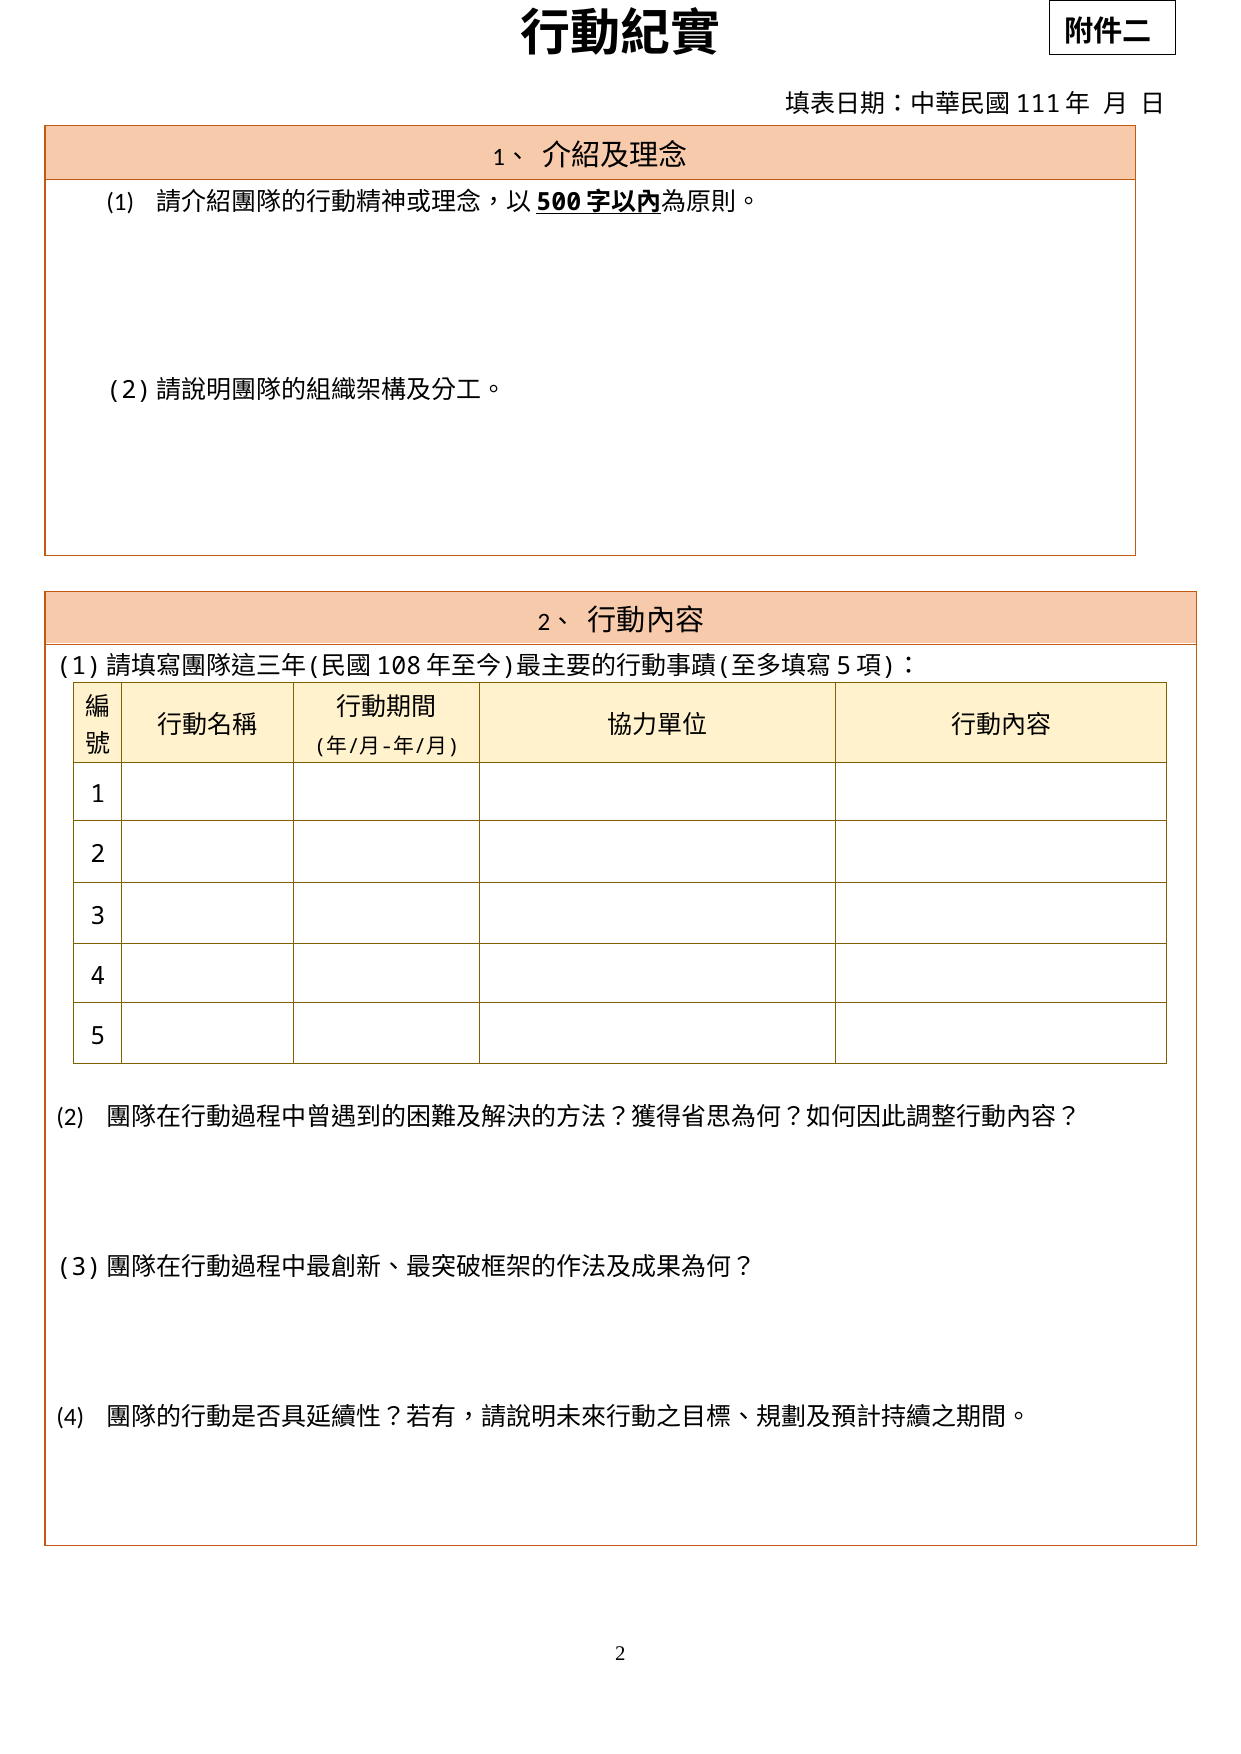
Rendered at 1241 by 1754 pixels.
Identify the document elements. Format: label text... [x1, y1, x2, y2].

table_cell [294, 821, 479, 882]
table_header 行動期間 (年/月-年/月) [294, 683, 479, 762]
text 填表日期：中華民國111年 月 日 [75, 62, 1165, 125]
table_cell [122, 763, 293, 820]
table_cell [122, 944, 293, 1002]
table_cell [294, 883, 479, 943]
table_cell 5 [74, 1003, 121, 1063]
table_cell 4 [74, 944, 121, 1002]
table_cell [480, 883, 835, 943]
table_cell [836, 821, 1166, 882]
table_cell [294, 944, 479, 1002]
table_header 介紹及理念 [46, 126, 1135, 179]
table_cell [836, 1003, 1166, 1063]
table_cell [480, 1003, 835, 1063]
table_cell 2 [74, 821, 121, 882]
text 行動紀實 [75, 0, 1165, 62]
table_cell 請介紹團隊的行動精神或理念，以500字以內為原則。 請說明團隊的組織架構及分工。 [46, 180, 1135, 555]
table_cell [480, 763, 835, 820]
table_cell [480, 944, 835, 1002]
table_cell [836, 883, 1166, 943]
table_cell [294, 1003, 479, 1063]
table_cell 請填寫團隊這三年(民國108年至今)最主要的行動事蹟(至多填寫5項)： 團隊在行動過程中曾遇到的困難及解決的方法？獲得省思為何？如何因此調整行動內容？ 團隊在行動過程中最創新、最突破框架的作法及成果為何？ 團隊的行動是否具延續性？若有，請說明未來行動之目標、規劃及預計持續之期間。 [46, 645, 1196, 1545]
table_cell [480, 821, 835, 882]
table_cell [122, 1003, 293, 1063]
table_header 編號 [74, 683, 121, 762]
table_header 行動內容 [836, 683, 1166, 762]
table_cell [122, 883, 293, 943]
table_header 行動名稱 [122, 683, 293, 762]
table_cell [294, 763, 479, 820]
table_cell [836, 763, 1166, 820]
table_header 協力單位 [480, 683, 835, 762]
table_header 行動內容 [46, 592, 1196, 643]
table_cell [836, 944, 1166, 1002]
table_cell [122, 821, 293, 882]
table_cell 3 [74, 883, 121, 943]
table_cell 1 [74, 763, 121, 820]
